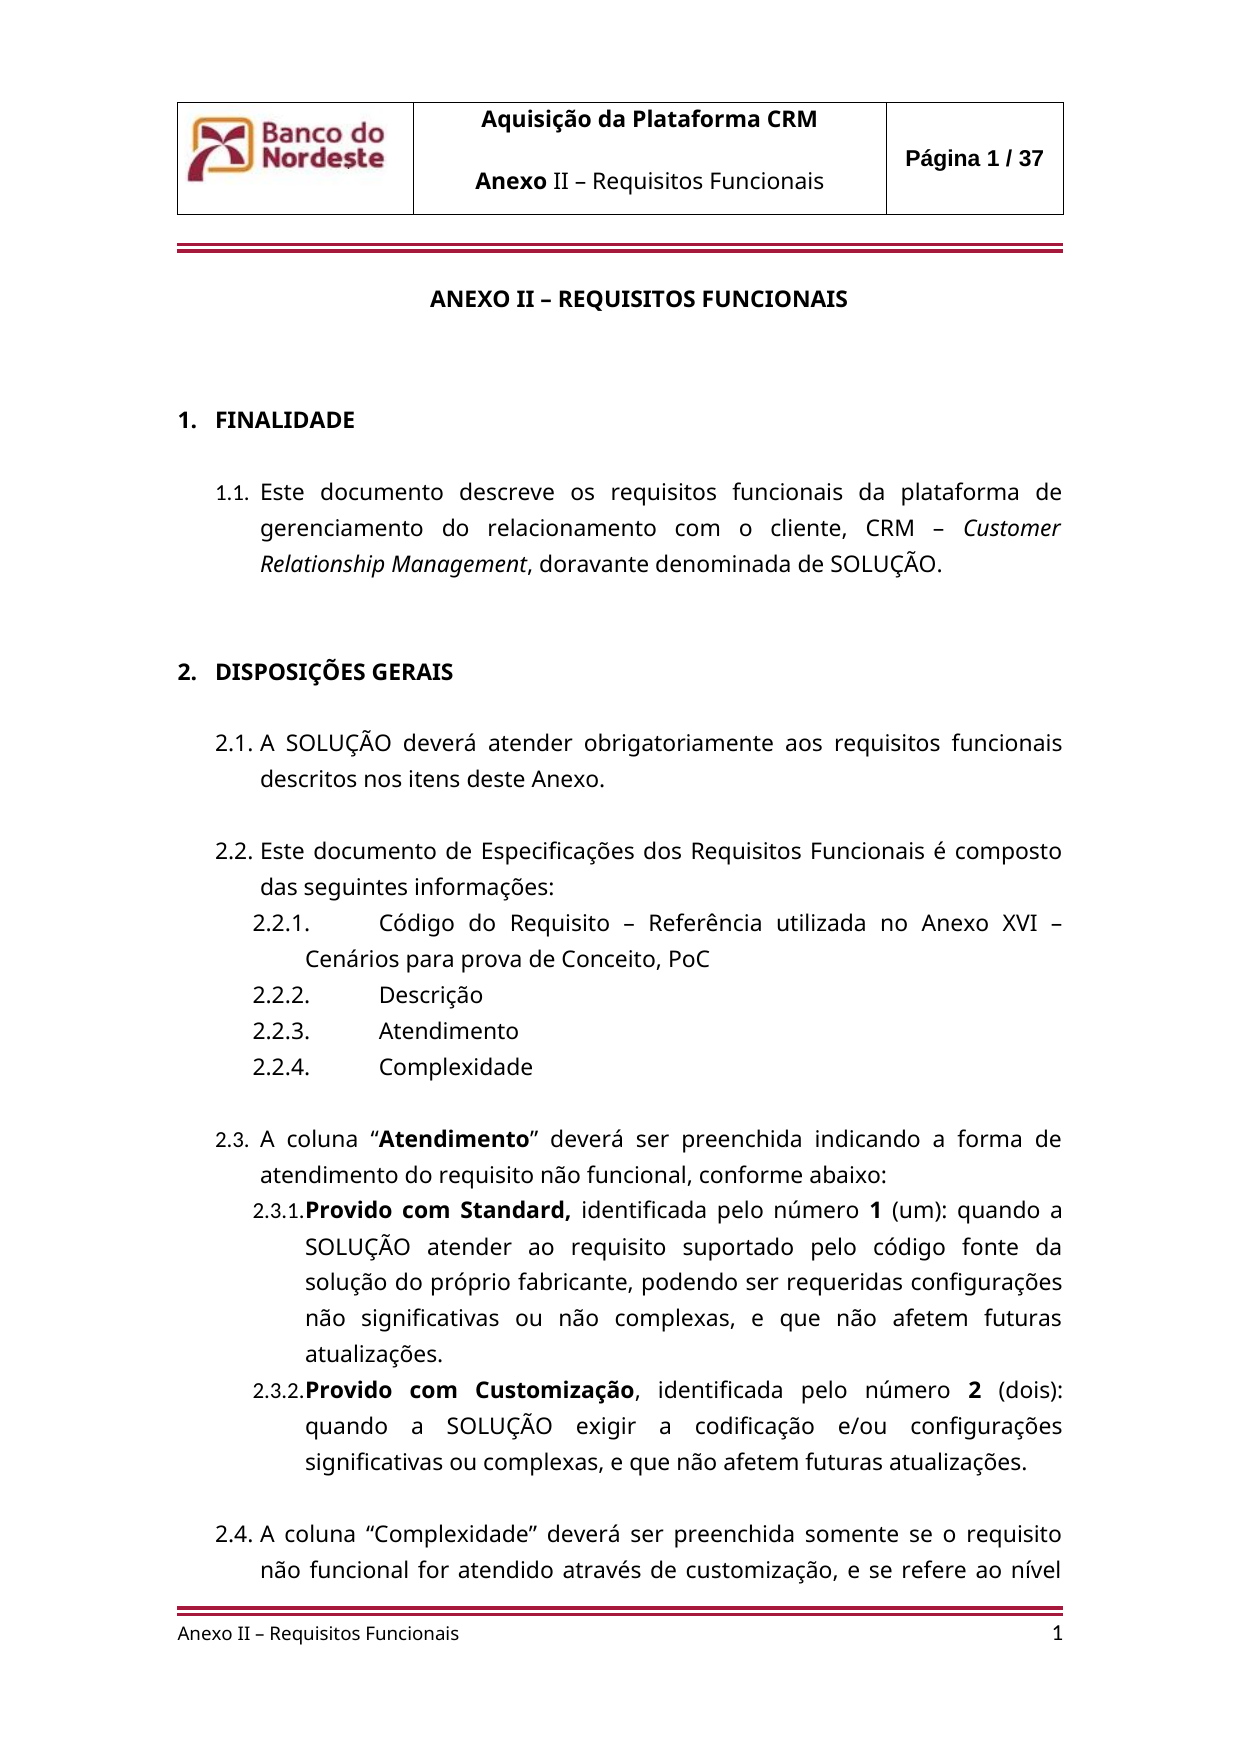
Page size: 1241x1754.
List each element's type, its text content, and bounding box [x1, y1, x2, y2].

list Provido com Customização, identificada pelo número 2 (dois): quando a SOLUÇÃO exigir a codificação e/ou configurações significativas ou complexas, e que não afetem futuras atualizações. [252, 1374, 1063, 1477]
list A coluna “Atendimento” deverá ser preenchida indicando a forma de atendimento do requisito não funcional, conforme abaixo: [215, 1123, 1063, 1190]
list Este documento descreve os requisitos funcionais da plataforma de gerenciamento do relacionamento com o cliente, CRM – Customer Relationship Management, doravante denominada de SOLUÇÃO. [215, 476, 1063, 579]
list Complexidade [252, 1051, 1063, 1082]
text ANEXO II – REQUISITOS FUNCIONAIS [177, 282, 1063, 314]
list Provido com Standard, identificada pelo número 1 (um): quando a SOLUÇÃO atender ao requisito suportado pelo código fonte da solução do próprio fabricante, podendo ser requeridas configurações não significativas ou não complexas, e que não afetem futuras atualizações. [252, 1194, 1063, 1369]
list Descrição [252, 979, 1063, 1010]
list A coluna “Complexidade” deverá ser preenchida somente se o requisito não funcional for atendido através de customização, e se refere ao nível [215, 1518, 1063, 1585]
list DISPOSIÇÕES GERAIS [177, 655, 1063, 687]
list A SOLUÇÃO deverá atender obrigatoriamente aos requisitos funcionais descritos nos itens deste Anexo. [215, 727, 1063, 794]
list Este documento de Especificações dos Requisitos Funcionais é composto das seguintes informações: [215, 835, 1063, 902]
list Atendimento [252, 1015, 1063, 1046]
list FINALIDADE [177, 404, 1063, 435]
list Código do Requisito – Referência utilizada no Anexo XVI – Cenários para prova de Conceito, PoC [252, 907, 1063, 974]
